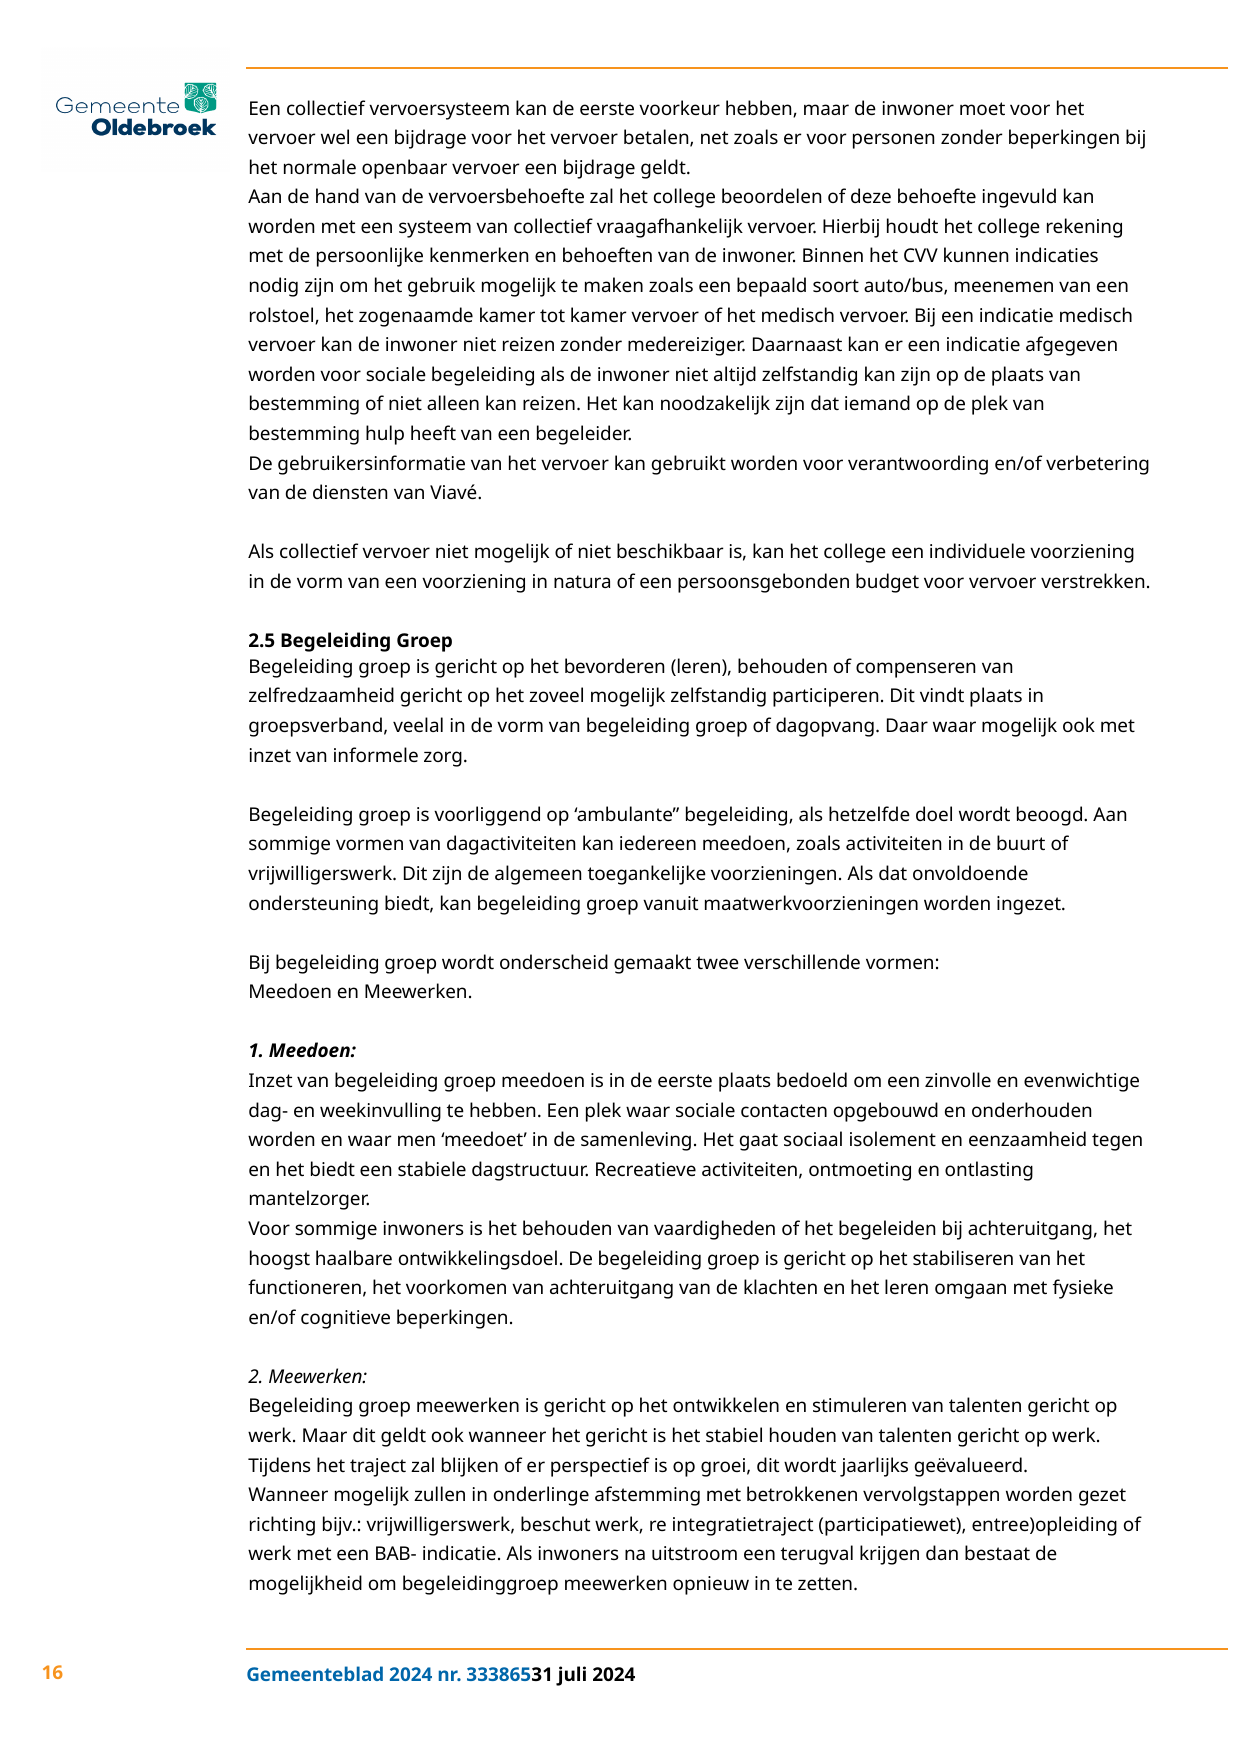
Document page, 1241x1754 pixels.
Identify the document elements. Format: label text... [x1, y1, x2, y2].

text Begeleiding groep is gericht op het bevorderen (leren), behouden of compenseren van zelfredzaamheid gericht op het zoveel mogelijk zelfstandig participeren. Dit vindt plaats in groepsverband, veelal in de vorm van begeleiding groep of dagopvang. Daar waar mogelijk ook met inzet van informele zorg. [248, 653, 1152, 767]
text 2. Meewerken: [248, 1363, 1152, 1389]
text Tijdens het traject zal blijken of er perspectief is op groei, dit wordt jaarlijks geëvalueerd. [248, 1452, 1152, 1477]
text 2.5 Begeleiding Groep [248, 627, 1152, 653]
text Wanneer mogelijk zullen in onderlinge afstemming met betrokkenen vervolgstappen worden gezet richting bijv.: vrijwilligerswerk, beschut werk, re integratietraject (participatiewet), entree)opleiding of werk met een BAB- indicatie. Als inwoners na uitstroom een terugval krijgen dan bestaat de mogelijkheid om begeleidinggroep meewerken opnieuw in te zetten. [248, 1481, 1152, 1596]
text Een collectief vervoersysteem kan de eerste voorkeur hebben, maar de inwoner moet voor het vervoer wel een bijdrage voor het vervoer betalen, net zoals er voor personen zonder beperkingen bij het normale openbaar vervoer een bijdrage geldt. [248, 95, 1152, 180]
text De gebruikersinformatie van het vervoer kan gebruikt worden voor verantwoording en/of verbetering van de diensten van Viavé. [248, 450, 1152, 505]
text Begeleiding groep meewerken is gericht op het ontwikkelen en stimuleren van talenten gericht op werk. Maar dit geldt ook wanneer het gericht is het stabiel houden van talenten gericht op werk. [248, 1393, 1152, 1448]
text Als collectief vervoer niet mogelijk of niet beschikbaar is, kan het college een individuele voorziening in de vorm van een voorziening in natura of een persoonsgebonden budget voor vervoer verstrekken. [248, 538, 1152, 594]
text Bij begeleiding groep wordt onderscheid gemaakt twee verschillende vormen: [248, 949, 1152, 974]
text Meedoen en Meewerken. [248, 978, 1152, 1004]
text Begeleiding groep is voorliggend op ‘ambulante” begeleiding, als hetzelfde doel wordt beoogd. Aan sommige vormen van dagactiviteiten kan iedereen meedoen, zoals activiteiten in de buurt of vrijwilligerswerk. Dit zijn de algemeen toegankelijke voorzieningen. Als dat onvoldoende ondersteuning biedt, kan begeleiding groep vanuit maatwerkvoorzieningen worden ingezet. [248, 801, 1152, 915]
text Inzet van begeleiding groep meedoen is in de eerste plaats bedoeld om een zinvolle en evenwichtige dag- en weekinvulling te hebben. Een plek waar sociale contacten opgebouwd en onderhouden worden en waar men ‘meedoet’ in de samenleving. Het gaat sociaal isolement en eenzaamheid tegen en het biedt een stabiele dagstructuur. Recreatieve activiteiten, ontmoeting en ontlasting mantelzorger. [248, 1067, 1152, 1211]
text 1. Meedoen: [248, 1038, 1152, 1063]
text Voor sommige inwoners is het behouden van vaardigheden of het begeleiden bij achteruitgang, het hoogst haalbare ontwikkelingsdoel. De begeleiding groep is gericht op het stabiliseren van het functioneren, het voorkomen van achteruitgang van de klachten en het leren omgaan met fysieke en/of cognitieve beperkingen. [248, 1215, 1152, 1329]
picture [41, 47, 231, 172]
text Aan de hand van de vervoersbehoefte zal het college beoordelen of deze behoefte ingevuld kan worden met een systeem van collectief vraagafhankelijk vervoer. Hierbij houdt het college rekening met de persoonlijke kenmerken en behoeften van de inwoner. Binnen het CVV kunnen indicaties nodig zijn om het gebruik mogelijk te maken zoals een bepaald soort auto/bus, meenemen van een rolstoel, het zogenaamde kamer tot kamer vervoer of het medisch vervoer. Bij een indicatie medisch vervoer kan de inwoner niet reizen zonder medereiziger. Daarnaast kan er een indicatie afgegeven worden voor sociale begeleiding als de inwoner niet altijd zelfstandig kan zijn op de plaats van bestemming of niet alleen kan reizen. Het kan noodzakelijk zijn dat iemand op de plek van bestemming hulp heeft van een begeleider. [248, 183, 1152, 446]
